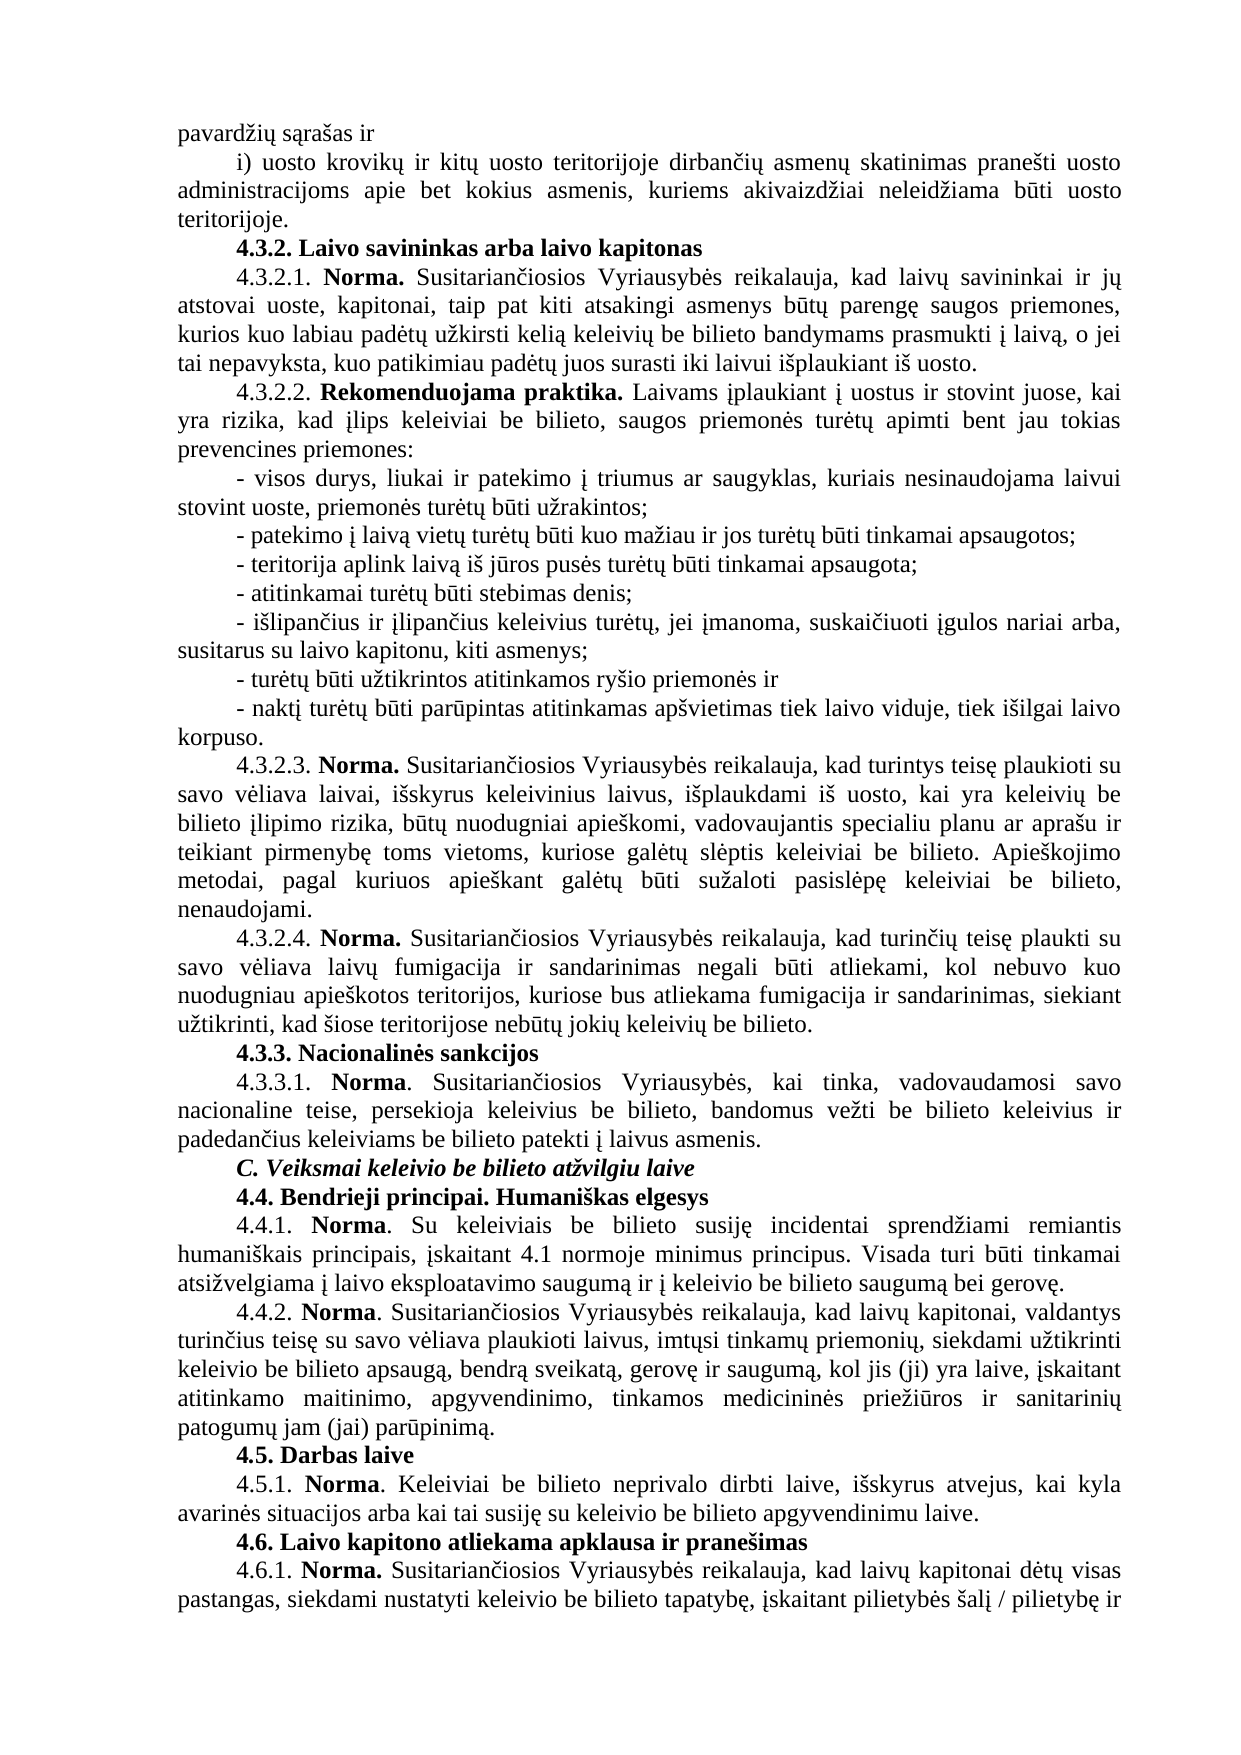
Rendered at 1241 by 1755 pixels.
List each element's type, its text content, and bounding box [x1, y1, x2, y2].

text - atitinkamai turėtų būti stebimas denis; [177, 578, 1122, 607]
text 4.3.2.3. Norma. Susitariančiosios Vyriausybės reikalauja, kad turintys teisę plaukioti su savo vėliava laivai, išskyrus keleivinius laivus, išplaukdami iš uosto, kai yra keleivių be bilieto įlipimo rizika, būtų nuodugniai apieškomi, vadovaujantis specialiu planu ar aprašu ir teikiant pirmenybę toms vietoms, kuriose galėtų slėptis keleiviai be bilieto. Apieškojimo metodai, pagal kuriuos apieškant galėtų būti sužaloti pasislėpę keleiviai be bilieto, nenaudojami. [177, 751, 1122, 923]
text 4.3.2.2. Rekomenduojama praktika. Laivams įplaukiant į uostus ir stovint juose, kai yra rizika, kad įlips keleiviai be bilieto, saugos priemonės turėtų apimti bent jau tokias prevencines priemones: [177, 377, 1122, 463]
text 4.4.1. Norma. Su keleiviais be bilieto susiję incidentai sprendžiami remiantis humaniškais principais, įskaitant 4.1 normoje minimus principus. Visada turi būti tinkamai atsižvelgiama į laivo eksploatavimo saugumą ir į keleivio be bilieto saugumą bei gerovę. [177, 1211, 1122, 1297]
text - turėtų būti užtikrintos atitinkamos ryšio priemonės ir [177, 664, 1122, 693]
text 4.4. Bendrieji principai. Humaniškas elgesys [177, 1182, 1122, 1211]
text 4.4.2. Norma. Susitariančiosios Vyriausybės reikalauja, kad laivų kapitonai, valdantys turinčius teisę su savo vėliava plaukioti laivus, imtųsi tinkamų priemonių, siekdami užtikrinti keleivio be bilieto apsaugą, bendrą sveikatą, gerovę ir saugumą, kol jis (ji) yra laive, įskaitant atitinkamo maitinimo, apgyvendinimo, tinkamos medicininės priežiūros ir sanitarinių patogumų jam (jai) parūpinimą. [177, 1297, 1122, 1441]
text 4.3.2. Laivo savininkas arba laivo kapitonas [177, 233, 1122, 262]
text 4.5.1. Norma. Keleiviai be bilieto neprivalo dirbti laive, išskyrus atvejus, kai kyla avarinės situacijos arba kai tai susiję su keleivio be bilieto apgyvendinimu laive. [177, 1469, 1122, 1527]
text - visos durys, liukai ir patekimo į triumus ar saugyklas, kuriais nesinaudojama laivui stovint uoste, priemonės turėtų būti užrakintos; [177, 463, 1122, 521]
text - išlipančius ir įlipančius keleivius turėtų, jei įmanoma, suskaičiuoti įgulos nariai arba, susitarus su laivo kapitonu, kiti asmenys; [177, 607, 1122, 664]
text 4.3.2.1. Norma. Susitariančiosios Vyriausybės reikalauja, kad laivų savininkai ir jų atstovai uoste, kapitonai, taip pat kiti atsakingi asmenys būtų parengę saugos priemones, kurios kuo labiau padėtų užkirsti kelią keleivių be bilieto bandymams prasmukti į laivą, o jei tai nepavyksta, kuo patikimiau padėtų juos surasti iki laivui išplaukiant iš uosto. [177, 262, 1122, 377]
text 4.3.3.1. Norma. Susitariančiosios Vyriausybės, kai tinka, vadovaudamosi savo nacionaline teise, persekioja keleivius be bilieto, bandomus vežti be bilieto keleivius ir padedančius keleiviams be bilieto patekti į laivus asmenis. [177, 1067, 1122, 1153]
text 4.6.1. Norma. Susitariančiosios Vyriausybės reikalauja, kad laivų kapitonai dėtų visas pastangas, siekdami nustatyti keleivio be bilieto tapatybę, įskaitant pilietybės šalį / pilietybę ir [177, 1556, 1122, 1613]
text 4.3.2.4. Norma. Susitariančiosios Vyriausybės reikalauja, kad turinčių teisę plaukti su savo vėliava laivų fumigacija ir sandarinimas negali būti atliekami, kol nebuvo kuo nuodugniau apieškotos teritorijos, kuriose bus atliekama fumigacija ir sandarinimas, siekiant užtikrinti, kad šiose teritorijose nebūtų jokių keleivių be bilieto. [177, 923, 1122, 1038]
text 4.3.3. Nacionalinės sankcijos [177, 1038, 1122, 1067]
text C. Veiksmai keleivio be bilieto atžvilgiu laive [177, 1153, 1122, 1182]
text 4.5. Darbas laive [177, 1441, 1122, 1469]
text 4.6. Laivo kapitono atliekama apklausa ir pranešimas [177, 1527, 1122, 1556]
text pavardžių sąrašas ir [177, 118, 1122, 147]
text i) uosto krovikų ir kitų uosto teritorijoje dirbančių asmenų skatinimas pranešti uosto administracijoms apie bet kokius asmenis, kuriems akivaizdžiai neleidžiama būti uosto teritorijoje. [177, 147, 1122, 233]
text - naktį turėtų būti parūpintas atitinkamas apšvietimas tiek laivo viduje, tiek išilgai laivo korpuso. [177, 693, 1122, 751]
text - teritorija aplink laivą iš jūros pusės turėtų būti tinkamai apsaugota; [177, 549, 1122, 578]
text - patekimo į laivą vietų turėtų būti kuo mažiau ir jos turėtų būti tinkamai apsaugotos; [177, 521, 1122, 549]
